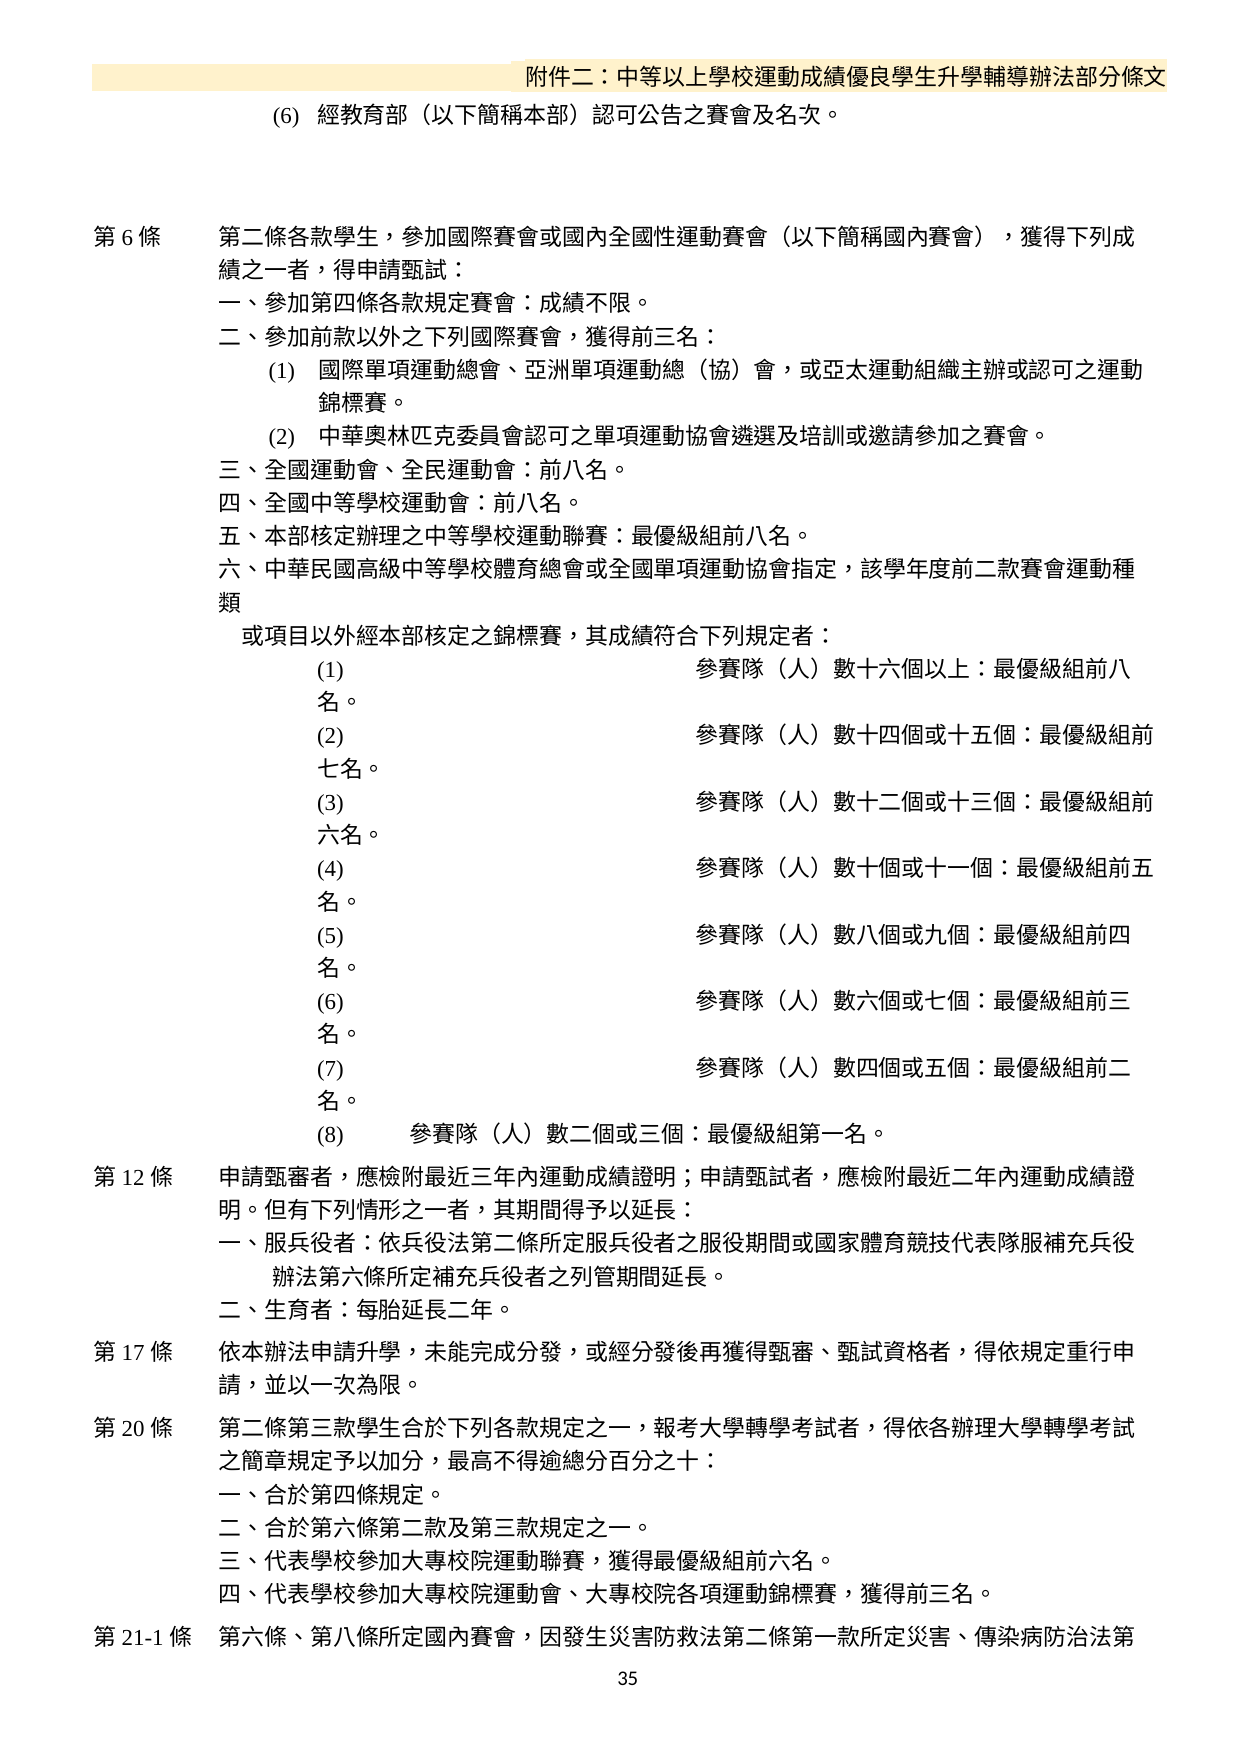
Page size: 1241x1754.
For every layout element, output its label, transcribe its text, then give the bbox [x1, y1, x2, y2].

table_cell [89, 93, 213, 214]
table_cell 第二條各款所定學生，依國家代表隊教練與選手選拔培訓及參賽處理辦法規定，代表國家參加國際運動賽會（以下簡稱國際賽會），獲得下列成績之一者，得申請甄審： 一、奧林匹克運動會（以下簡稱奧運）：成績不限。 二、亞洲運動會（以下簡稱亞運）：奧運種類前八名，非奧運種類前六名。 三、世界大學運動會：前六名。 四、世界運動會：前六名。 五、青年奧林匹克運動會：前六名。 六、亞洲青年運動會：前四名。 七、東亞青年運動會：前三名。 八、國際單項運動總會主辦之下列正式賽會： 世界錦標（盃）賽：奧運種類前八名，非奧運種類前六名。 世界青年錦標賽：前四名。 世界青少年錦標賽：前四名。 九、亞洲單項運動總（協）會主辦之下列正式賽會： 亞洲錦標（盃）賽：前四名。 亞洲青年錦標賽：前四名。 亞洲青少年錦標賽：前四名。 十、其他賽會名稱及名次： 世界中學生運動會：前四名。 亞洲室內及武藝運動會、亞洲沙灘運動會：前三名。 亞洲及太平洋（以下簡稱亞太）運動組織主辦之下列正式賽會： 亞太錦標（盃）賽：前四名。 亞太青年錦標賽：前四名。 亞太青少年錦標賽：前四名。 國際大學運動總會主辦之世界大學單項錦標賽：前六名。 國際學校運動總會主辦之世界中學單項錦標賽：國家組前四名或學校組前三名。 經教育部（以下簡稱本部）認可公告之賽會及名次。 [214, 93, 1160, 214]
table_cell 第二條第三款學生合於下列各款規定之一，報考大學轉學考試者，得依各辦理大學轉學考試之簡章規定予以加分，最高不得逾總分百分之十： 一、合於第四條規定。 二、合於第六條第二款及第三款規定之一。 三、代表學校參加大專校院運動聯賽，獲得最優級組前六名。 四、代表學校參加大專校院運動會、大專校院各項運動錦標賽，獲得前三名。 [214, 1405, 1160, 1614]
table_cell 第 6 條 [89, 214, 213, 1154]
table_cell 申請甄審者，應檢附最近三年內運動成績證明；申請甄試者，應檢附最近二年內運動成績證明。但有下列情形之一者，其期間得予以延長： 一、服兵役者：依兵役法第二條所定服兵役者之服役期間或國家體育競技代表隊服補充兵役辦法第六條所定補充兵役者之列管期間延長。 二、生育者：每胎延長二年。 [214, 1154, 1160, 1329]
table_cell 第二條各款學生，參加國際賽會或國內全國性運動賽會（以下簡稱國內賽會），獲得下列成績之一者，得申請甄試： 一、參加第四條各款規定賽會：成績不限。 二、參加前款以外之下列國際賽會，獲得前三名： 國際單項運動總會、亞洲單項運動總（協）會，或亞太運動組織主辦或認可之運動錦標賽。 中華奧林匹克委員會認可之單項運動協會遴選及培訓或邀請參加之賽會。 三、全國運動會、全民運動會：前八名。 四、全國中等學校運動會：前八名。 五、本部核定辦理之中等學校運動聯賽：最優級組前八名。 六、中華民國高級中等學校體育總會或全國單項運動協會指定，該學年度前二款賽會運動種類 或項目以外經本部核定之錦標賽，其成績符合下列規定者： 參賽隊（人）數十六個以上：最優級組前八名。 參賽隊（人）數十四個或十五個：最優級組前七名。 參賽隊（人）數十二個或十三個：最優級組前六名。 參賽隊（人）數十個或十一個：最優級組前五名。 參賽隊（人）數八個或九個：最優級組前四名。 參賽隊（人）數六個或七個：最優級組前三名。 參賽隊（人）數四個或五個：最優級組前二名。 參賽隊（人）數二個或三個：最優級組第一名。 [214, 214, 1160, 1154]
table_cell 第 12 條 [89, 1154, 213, 1329]
table_cell 第 17 條 [89, 1330, 213, 1405]
table_cell 第六條、第八條所定國內賽會，因發生災害防救法第二條第一款所定災害、傳染病防治法第 [214, 1614, 1160, 1659]
table_cell 依本辦法申請升學，未能完成分發，或經分發後再獲得甄審、甄試資格者，得依規定重行申請，並以一次為限。 [214, 1330, 1160, 1405]
table_cell 第 20 條 [89, 1405, 213, 1614]
table_cell 第 21-1 條 [89, 1614, 213, 1659]
